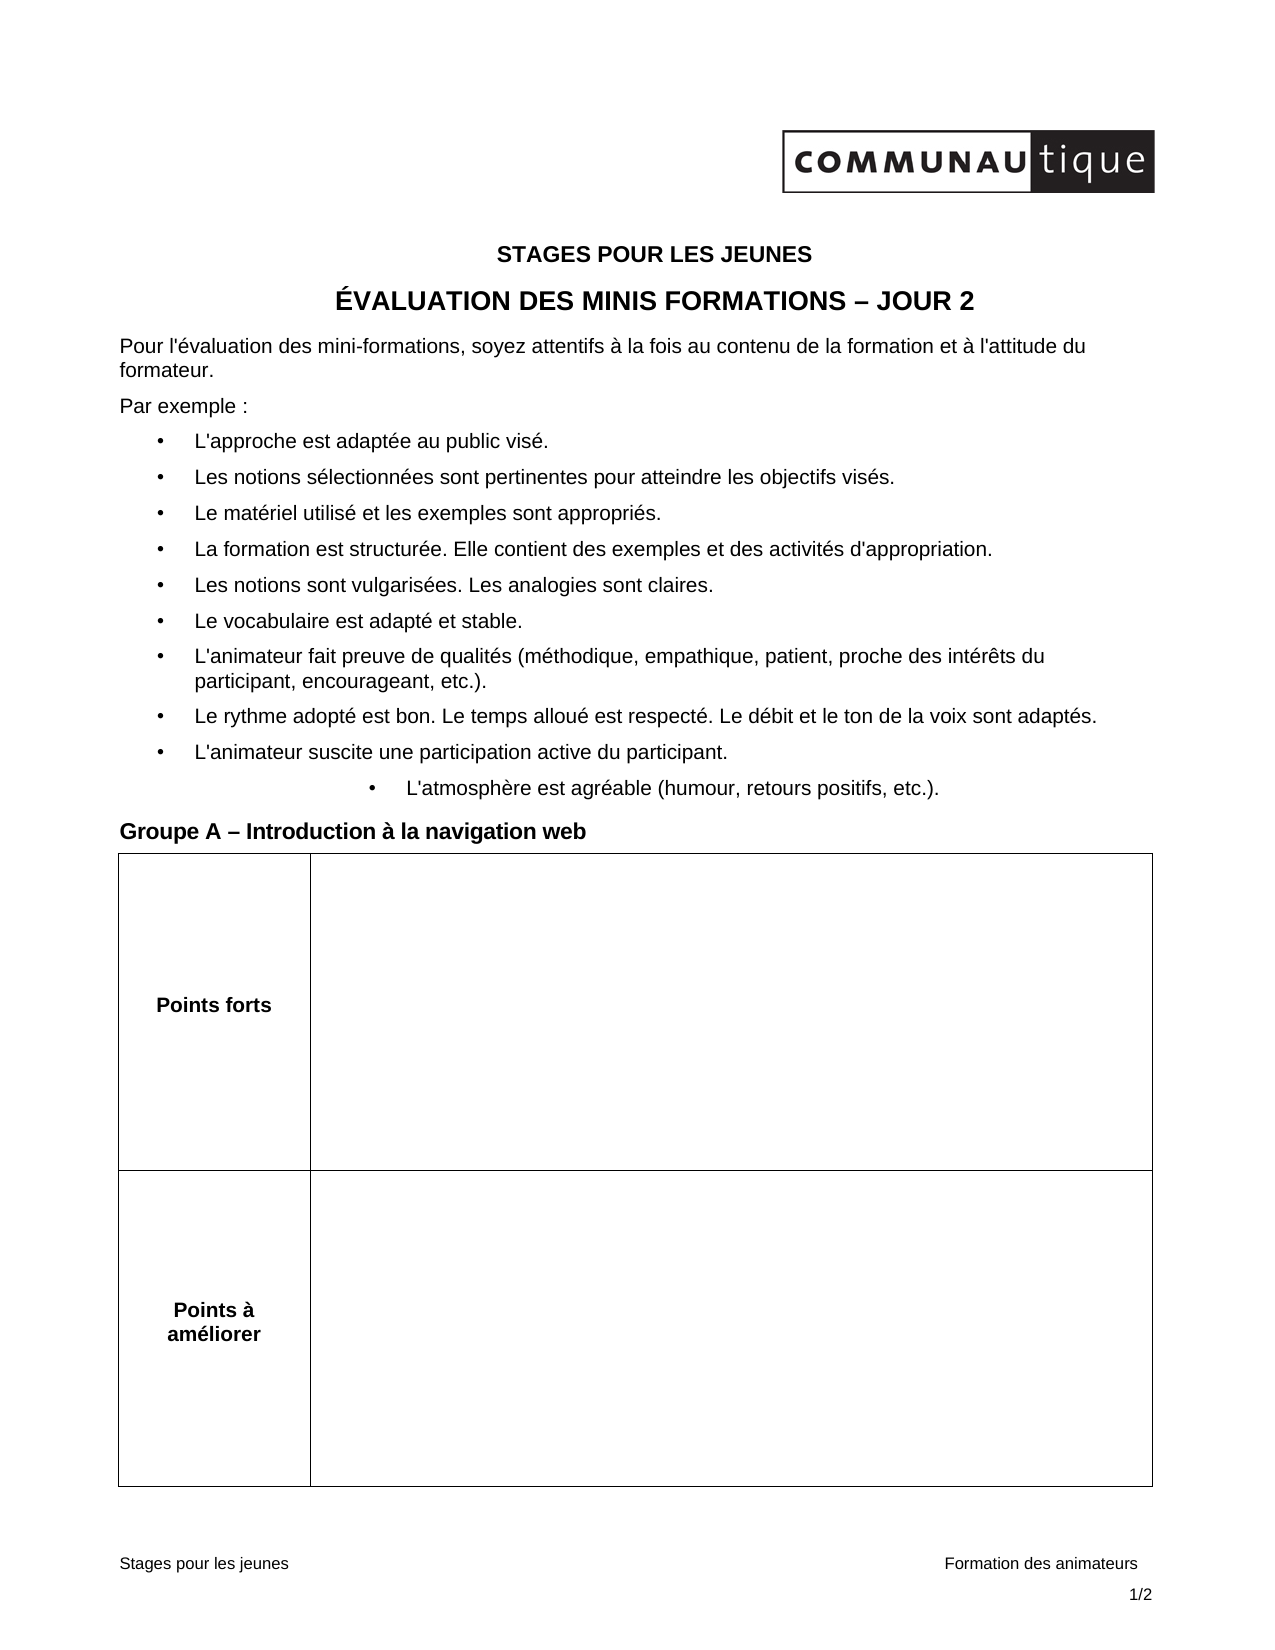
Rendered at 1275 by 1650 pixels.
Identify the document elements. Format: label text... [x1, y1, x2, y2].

list Le vocabulaire est adapté et stable. [157, 608, 1152, 633]
text Pour l'évaluation des mini-formations, soyez attentifs à la fois au contenu de la formation et à l'attitude du formateur. [119, 334, 1152, 382]
table_header [311, 854, 1152, 1169]
subtitle évaluation des minis formations – Jour 2 [157, 285, 1152, 316]
text Par exemple : [119, 394, 1152, 418]
list L'atmosphère est agréable (humour, retours positifs, etc.). [157, 776, 1152, 800]
subtitle Groupe A – Introduction à la navigation web [119, 818, 1152, 844]
table_cell Points à améliorer [119, 1171, 310, 1486]
list Les notions sélectionnées sont pertinentes pour atteindre les objectifs visés. [157, 465, 1152, 489]
list La formation est structurée. Elle contient des exemples et des activités d'appropriation. [157, 537, 1152, 561]
list Le matériel utilisé et les exemples sont appropriés. [157, 501, 1152, 525]
subtitle Stages pour les jeunes [157, 241, 1152, 267]
list L'animateur fait preuve de qualités (méthodique, empathique, patient, proche des intérêts du participant, encourageant, etc.). [157, 644, 1152, 692]
list L'animateur suscite une participation active du participant. [157, 740, 1152, 764]
list Le rythme adopté est bon. Le temps alloué est respecté. Le débit et le ton de la voix sont adaptés. [157, 704, 1152, 728]
list Les notions sont vulgarisées. Les analogies sont claires. [157, 573, 1152, 597]
picture [782, 130, 1155, 193]
list L'approche est adaptée au public visé. [157, 429, 1152, 453]
table_cell [311, 1171, 1152, 1486]
table_header Points forts [119, 854, 310, 1169]
